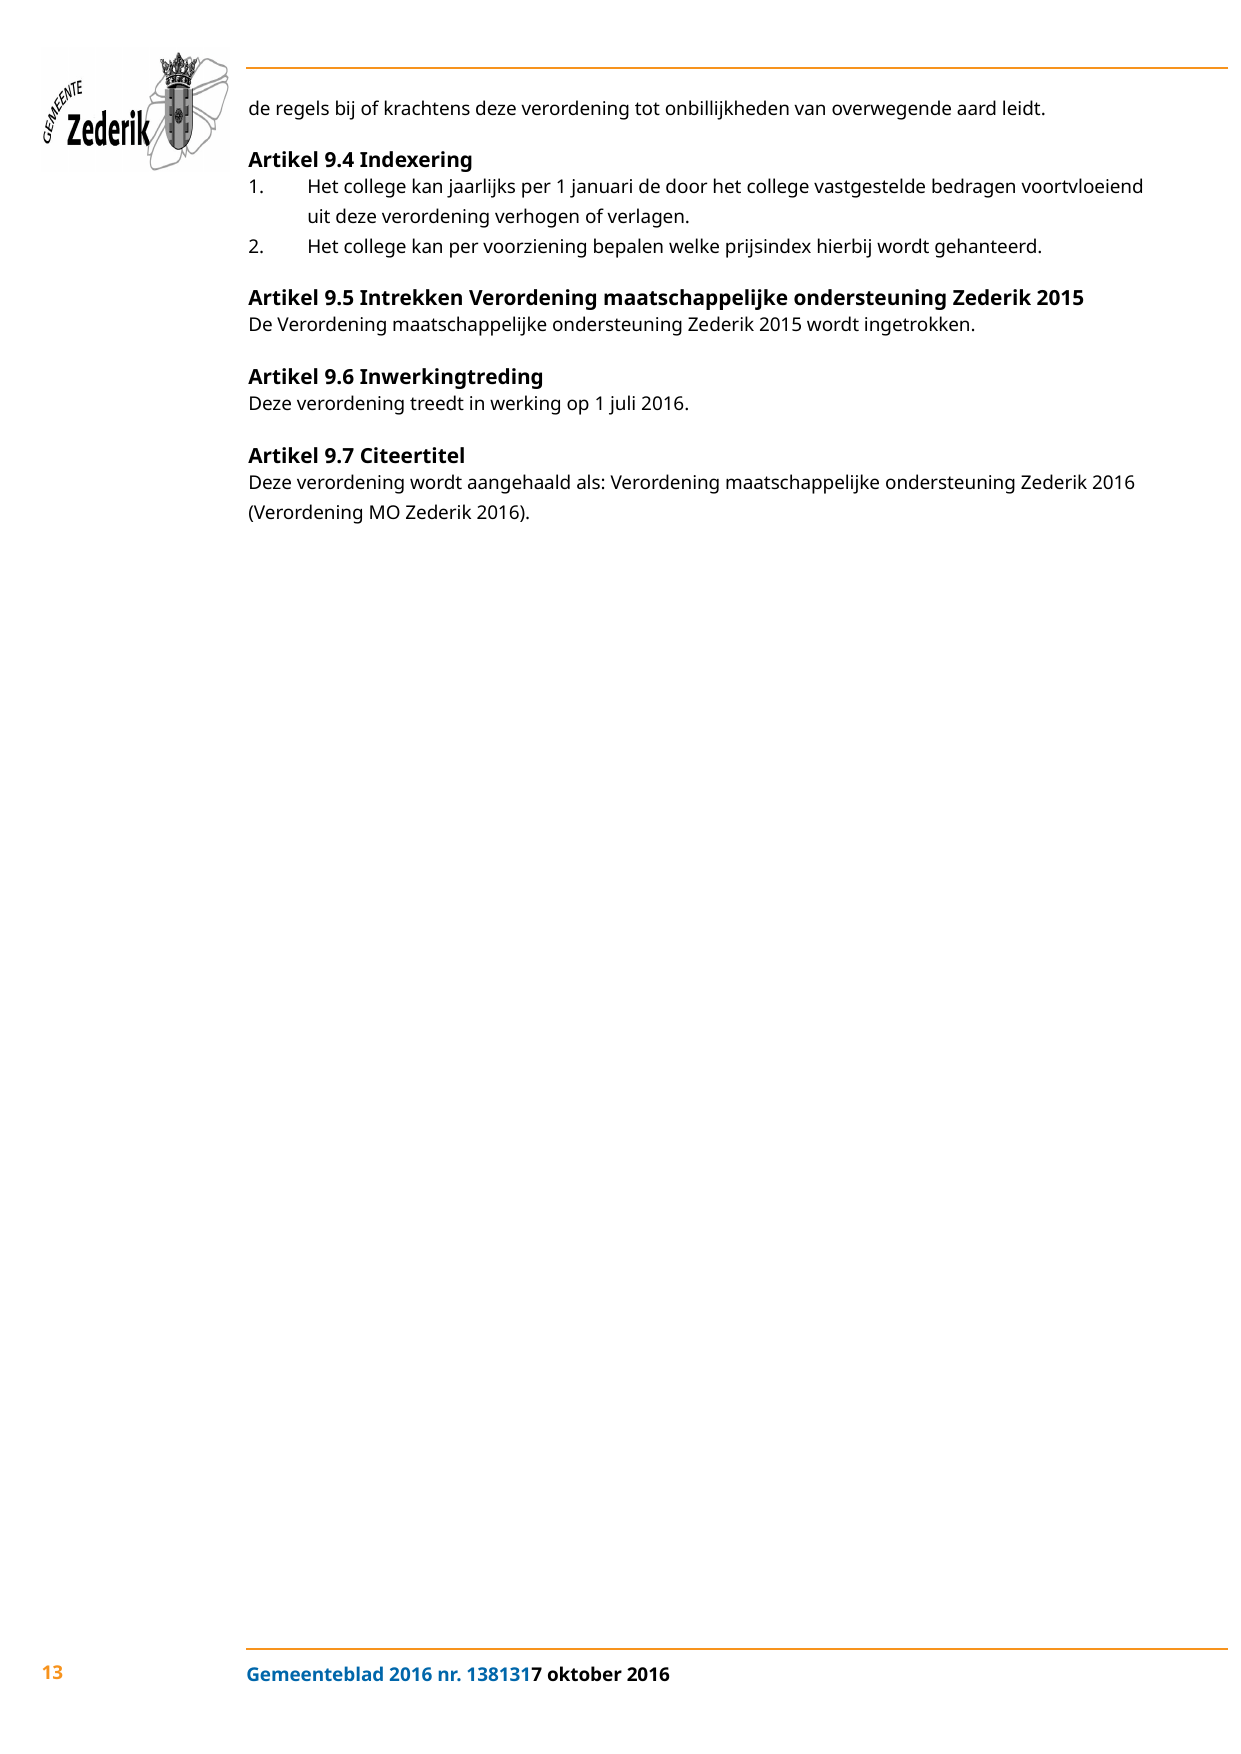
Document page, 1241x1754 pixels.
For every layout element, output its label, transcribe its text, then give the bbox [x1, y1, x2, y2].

text Deze verordening wordt aangehaald als: Verordening maatschappelijke ondersteuning Zederik 2016 (Verordening MO Zederik 2016). [248, 469, 1152, 525]
text Artikel 9.7 Citeertitel [248, 441, 1152, 469]
text De Verordening maatschappelijke ondersteuning Zederik 2015 wordt ingetrokken. [248, 312, 1152, 337]
text Artikel 9.4 Indexering [248, 145, 1152, 174]
text Deze verordening treedt in werking op 1 juli 2016. [248, 391, 1152, 416]
picture [41, 47, 231, 172]
text de regels bij of krachtens deze verordening tot onbillijkheden van overwegende aard leidt. [248, 95, 1152, 121]
text Artikel 9.6 Inwerkingtreding [248, 362, 1152, 391]
list Het college kan jaarlijks per 1 januari de door het college vastgestelde bedragen voortvloeiend uit deze verordening verhogen of verlagen. [248, 174, 1152, 229]
list Het college kan per voorziening bepalen welke prijsindex hierbij wordt gehanteerd. [248, 233, 1152, 258]
text Artikel 9.5 Intrekken Verordening maatschappelijke ondersteuning Zederik 2015 [248, 283, 1152, 312]
